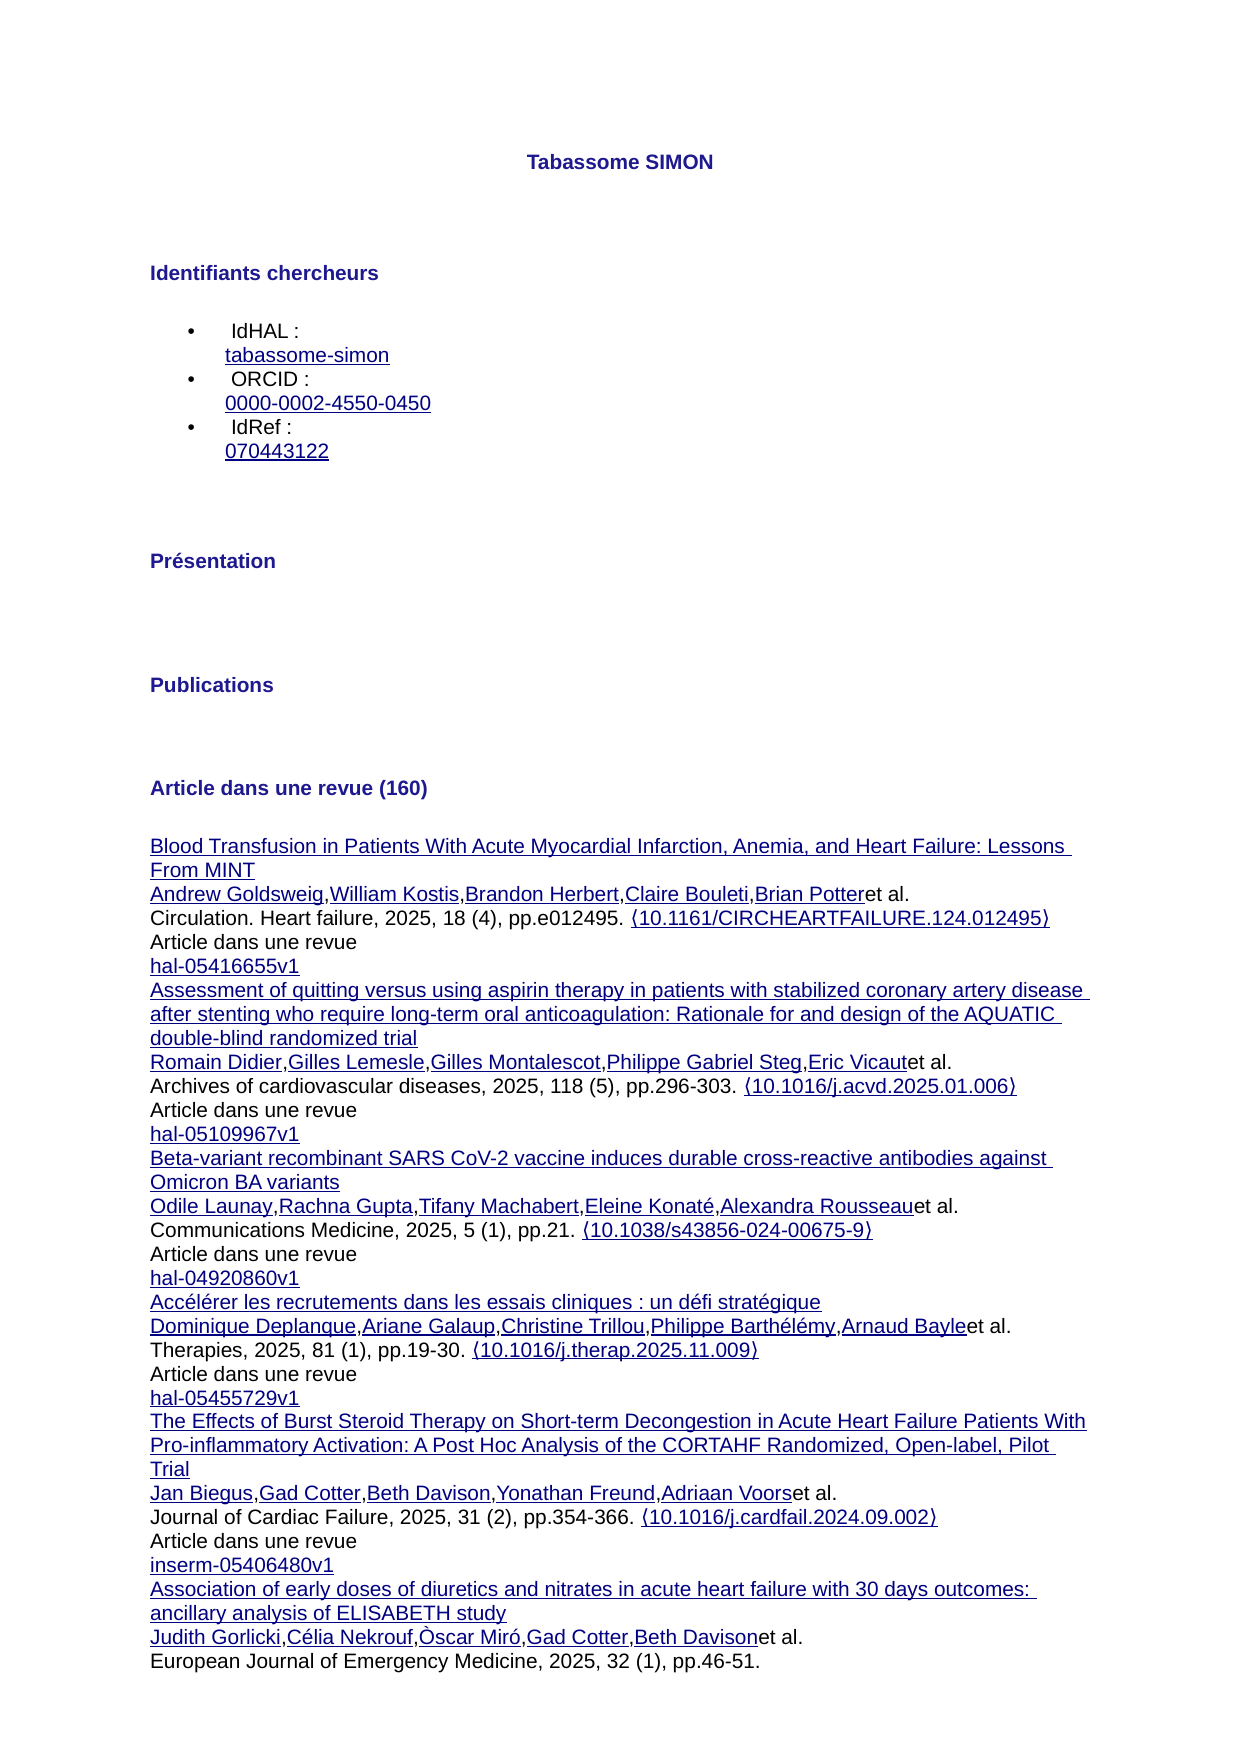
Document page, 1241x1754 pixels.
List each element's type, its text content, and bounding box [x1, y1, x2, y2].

table_header Blood Transfusion in Patients With Acute Myocardial Infarction, Anemia, and Heart Failure: Lessons From MINT Andrew Goldsweig,William Kostis,Brandon Herbert,Claire Bouleti,Brian Potteret al. Circulation. Heart failure, 2025, 18 (4), pp.e012495. ⟨10.1161/CIRCHEARTFAILURE.124.012495⟩ Article dans une revue hal-05416655v1 [150, 834, 1090, 978]
list tabassome-simon [187, 343, 1090, 367]
subtitle Présentation [150, 549, 1090, 573]
list IdRef : [187, 414, 1090, 438]
subtitle Tabassome SIMON [150, 150, 1090, 174]
subtitle Identifiants chercheurs [150, 260, 1090, 284]
list IdHAL : [187, 319, 1090, 343]
list ORCID : [187, 367, 1090, 391]
list 070443122 [187, 438, 1090, 462]
table_cell after stenting who require long-term oral anticoagulation: Rationale for and design of the AQUATIC double-blind randomized trial Romain Didier,Gilles Lemesle,Gilles Montalescot,Philippe Gabriel Steg,Eric Vicautet al. Archives of cardiovascular diseases, 2025, 118 (5), pp.296-303. ⟨10.1016/j.acvd.2025.01.006⟩ Article dans une revue hal-05109967v1 [150, 1000, 1090, 1146]
subtitle Publications [150, 673, 1090, 697]
table_cell Association of early doses of diuretics and nitrates in acute heart failure with 30 days outcomes: ancillary analysis of ELISABETH study Judith Gorlicki,Célia Nekrouf,Òscar Miró,Gad Cotter,Beth Davisonet al. European Journal of Emergency Medicine, 2025, 32 (1), pp.46-51. [150, 1577, 1090, 1673]
list 0000-0002-4550-0450 [187, 391, 1090, 414]
subtitle Article dans une revue (160) [150, 776, 1090, 800]
table_cell Accélérer les recrutements dans les essais cliniques : un défi stratégique Dominique Deplanque,Ariane Galaup,Christine Trillou,Philippe Barthélémy,Arnaud Bayleet al. Therapies, 2025, 81 (1), pp.19-30. ⟨10.1016/j.therap.2025.11.009⟩ Article dans une revue hal-05455729v1 [150, 1290, 1090, 1409]
table_cell The Effects of Burst Steroid Therapy on Short-term Decongestion in Acute Heart Failure Patients With Pro-inflammatory Activation: A Post Hoc Analysis of the CORTAHF Randomized, Open-label, Pilot Trial Jan Biegus,Gad Cotter,Beth Davison,Yonathan Freund,Adriaan Voorset al. Journal of Cardiac Failure, 2025, 31 (2), pp.354-366. ⟨10.1016/j.cardfail.2024.09.002⟩ Article dans une revue inserm-05406480v1 [150, 1409, 1090, 1577]
table_cell Assessment of quitting versus using aspirin therapy in patients with stabilized coronary artery disease [150, 978, 1090, 999]
table_cell Beta-variant recombinant SARS CoV-2 vaccine induces durable cross-reactive antibodies against Omicron BA variants Odile Launay,Rachna Gupta,Tifany Machabert,Eleine Konaté,Alexandra Rousseauet al. Communications Medicine, 2025, 5 (1), pp.21. ⟨10.1038/s43856-024-00675-9⟩ Article dans une revue hal-04920860v1 [150, 1146, 1090, 1289]
